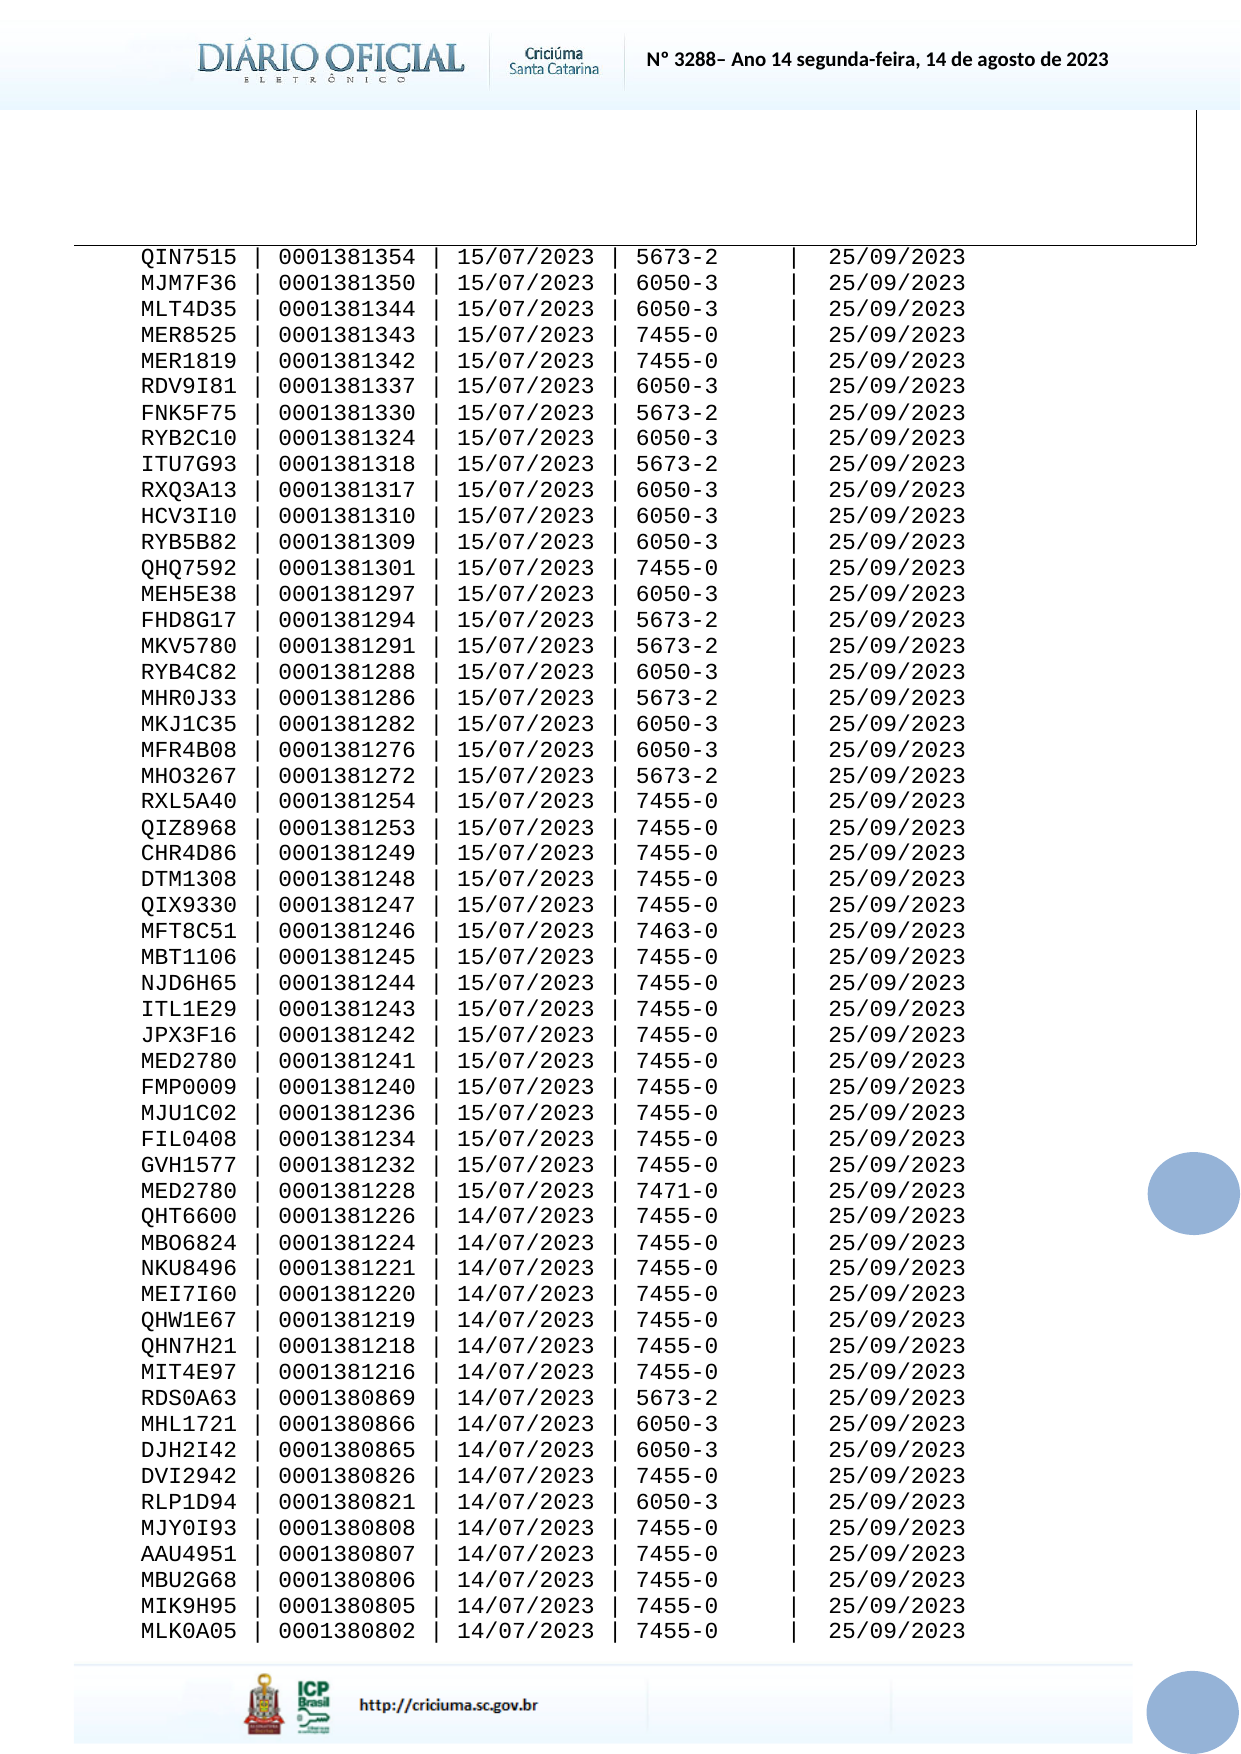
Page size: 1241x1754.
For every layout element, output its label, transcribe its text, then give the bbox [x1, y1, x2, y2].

text MER1819 | 0001381342 | 15/07/2023 | 7455-0 | 25/09/2023 [44, 349, 1196, 375]
text RYB5B82 | 0001381309 | 15/07/2023 | 6050-3 | 25/09/2023 [44, 531, 1196, 556]
text QHN7H21 | 0001381218 | 14/07/2023 | 7455-0 | 25/09/2023 [44, 1334, 1196, 1361]
text QIX9330 | 0001381247 | 15/07/2023 | 7455-0 | 25/09/2023 [44, 894, 1196, 919]
text MED2780 | 0001381241 | 15/07/2023 | 7455-0 | 25/09/2023 [44, 1049, 1196, 1075]
text MEI7I60 | 0001381220 | 14/07/2023 | 7455-0 | 25/09/2023 [44, 1283, 1196, 1309]
text MBO6824 | 0001381224 | 14/07/2023 | 7455-0 | 25/09/2023 [44, 1231, 1196, 1257]
text RYB4C82 | 0001381288 | 15/07/2023 | 6050-3 | 25/09/2023 [44, 660, 1196, 686]
text MHR0J33 | 0001381286 | 15/07/2023 | 5673-2 | 25/09/2023 [44, 686, 1196, 712]
text MJU1C02 | 0001381236 | 15/07/2023 | 7455-0 | 25/09/2023 [44, 1101, 1196, 1127]
text FHD8G17 | 0001381294 | 15/07/2023 | 5673-2 | 25/09/2023 [44, 608, 1196, 634]
text MJY0I93 | 0001380808 | 14/07/2023 | 7455-0 | 25/09/2023 [44, 1516, 1196, 1542]
text RDS0A63 | 0001380869 | 14/07/2023 | 5673-2 | 25/09/2023 [44, 1386, 1196, 1412]
text DTM1308 | 0001381248 | 15/07/2023 | 7455-0 | 25/09/2023 [44, 868, 1196, 894]
text MHO3267 | 0001381272 | 15/07/2023 | 5673-2 | 25/09/2023 [44, 764, 1196, 790]
text DJH2I42 | 0001380865 | 14/07/2023 | 6050-3 | 25/09/2023 [44, 1438, 1196, 1464]
text MBT1106 | 0001381245 | 15/07/2023 | 7455-0 | 25/09/2023 [44, 946, 1196, 971]
text MKJ1C35 | 0001381282 | 15/07/2023 | 6050-3 | 25/09/2023 [44, 712, 1196, 738]
text MFT8C51 | 0001381246 | 15/07/2023 | 7463-0 | 25/09/2023 [44, 919, 1196, 946]
text MLK0A05 | 0001380802 | 14/07/2023 | 7455-0 | 25/09/2023 [44, 1620, 1196, 1646]
text MEH5E38 | 0001381297 | 15/07/2023 | 6050-3 | 25/09/2023 [44, 582, 1196, 608]
text FIL0408 | 0001381234 | 15/07/2023 | 7455-0 | 25/09/2023 [44, 1127, 1196, 1153]
text RDV9I81 | 0001381337 | 15/07/2023 | 6050-3 | 25/09/2023 [44, 375, 1196, 401]
text ITL1E29 | 0001381243 | 15/07/2023 | 7455-0 | 25/09/2023 [44, 997, 1196, 1023]
text FNK5F75 | 0001381330 | 15/07/2023 | 5673-2 | 25/09/2023 [44, 401, 1196, 427]
text MKV5780 | 0001381291 | 15/07/2023 | 5673-2 | 25/09/2023 [44, 634, 1196, 660]
text MJM7F36 | 0001381350 | 15/07/2023 | 6050-3 | 25/09/2023 [44, 271, 1196, 297]
text MIT4E97 | 0001381216 | 14/07/2023 | 7455-0 | 25/09/2023 [44, 1361, 1196, 1386]
text MHL1721 | 0001380866 | 14/07/2023 | 6050-3 | 25/09/2023 [44, 1412, 1196, 1438]
text QHQ7592 | 0001381301 | 15/07/2023 | 7455-0 | 25/09/2023 [44, 556, 1196, 582]
text RYB2C10 | 0001381324 | 15/07/2023 | 6050-3 | 25/09/2023 [44, 427, 1196, 453]
text NKU8496 | 0001381221 | 14/07/2023 | 7455-0 | 25/09/2023 [44, 1257, 1196, 1283]
text QIZ8968 | 0001381253 | 15/07/2023 | 7455-0 | 25/09/2023 [44, 816, 1196, 842]
text RLP1D94 | 0001380821 | 14/07/2023 | 6050-3 | 25/09/2023 [44, 1490, 1196, 1516]
text RXL5A40 | 0001381254 | 15/07/2023 | 7455-0 | 25/09/2023 [44, 790, 1196, 816]
text DVI2942 | 0001380826 | 14/07/2023 | 7455-0 | 25/09/2023 [44, 1464, 1196, 1490]
text GVH1577 | 0001381232 | 15/07/2023 | 7455-0 | 25/09/2023 [44, 1153, 1180, 1179]
text MFR4B08 | 0001381276 | 15/07/2023 | 6050-3 | 25/09/2023 [44, 738, 1196, 764]
text QHW1E67 | 0001381219 | 14/07/2023 | 7455-0 | 25/09/2023 [44, 1309, 1196, 1334]
text FMP0009 | 0001381240 | 15/07/2023 | 7455-0 | 25/09/2023 [44, 1075, 1196, 1101]
text MED2780 | 0001381228 | 15/07/2023 | 7471-0 | 25/09/2023 [44, 1179, 1150, 1205]
text AAU4951 | 0001380807 | 14/07/2023 | 7455-0 | 25/09/2023 [44, 1542, 1196, 1568]
text MLT4D35 | 0001381344 | 15/07/2023 | 6050-3 | 25/09/2023 [44, 297, 1196, 323]
text CHR4D86 | 0001381249 | 15/07/2023 | 7455-0 | 25/09/2023 [44, 842, 1196, 868]
text RXQ3A13 | 0001381317 | 15/07/2023 | 6050-3 | 25/09/2023 [44, 479, 1196, 504]
text NJD6H65 | 0001381244 | 15/07/2023 | 7455-0 | 25/09/2023 [44, 971, 1196, 997]
text MBU2G68 | 0001380806 | 14/07/2023 | 7455-0 | 25/09/2023 [44, 1568, 1196, 1594]
text QHT6600 | 0001381226 | 14/07/2023 | 7455-0 | 25/09/2023 [44, 1205, 1171, 1231]
text ITU7G93 | 0001381318 | 15/07/2023 | 5673-2 | 25/09/2023 [44, 453, 1196, 479]
text QIN7515 | 0001381354 | 15/07/2023 | 5673-2 | 25/09/2023 [44, 245, 1196, 271]
text MER8525 | 0001381343 | 15/07/2023 | 7455-0 | 25/09/2023 [44, 323, 1196, 349]
text MIK9H95 | 0001380805 | 14/07/2023 | 7455-0 | 25/09/2023 [44, 1594, 1196, 1620]
text HCV3I10 | 0001381310 | 15/07/2023 | 6050-3 | 25/09/2023 [44, 504, 1196, 531]
text JPX3F16 | 0001381242 | 15/07/2023 | 7455-0 | 25/09/2023 [44, 1023, 1196, 1049]
